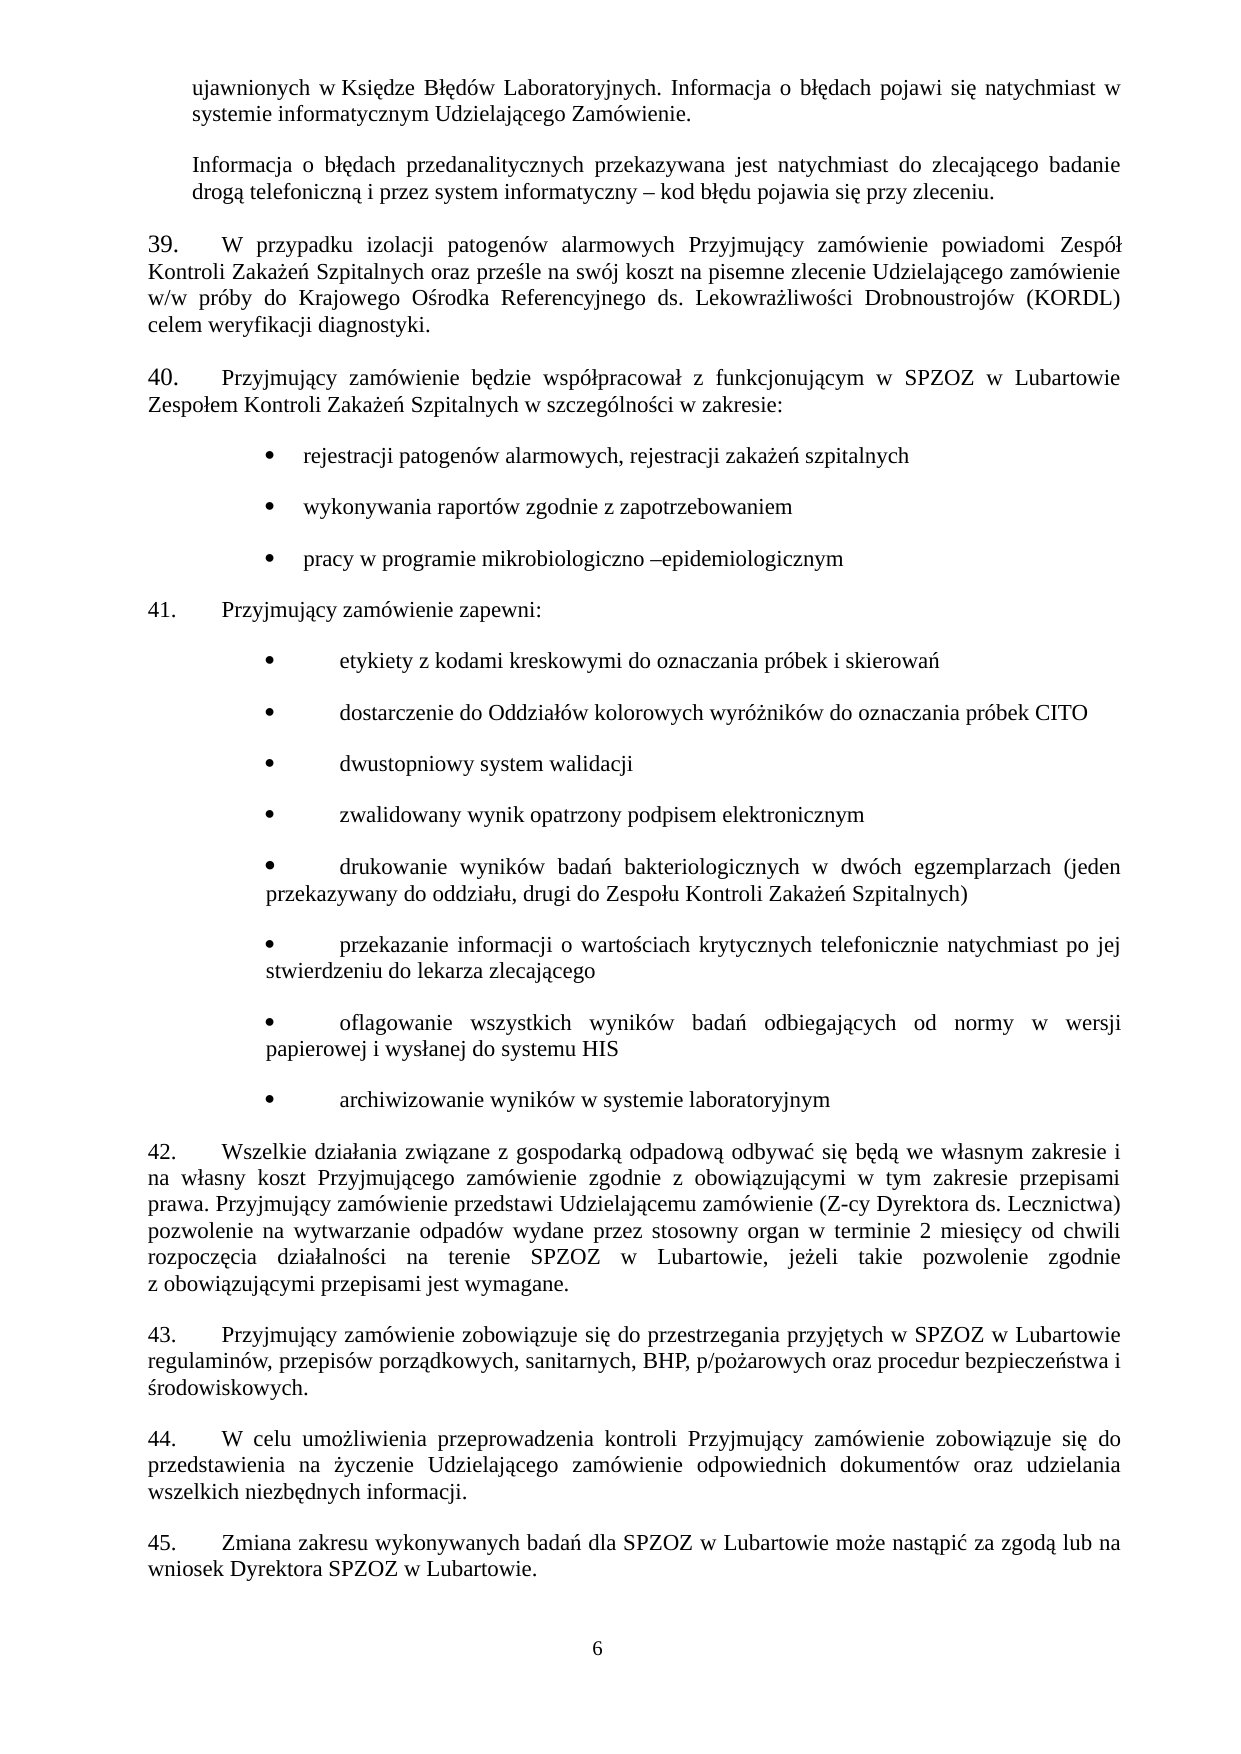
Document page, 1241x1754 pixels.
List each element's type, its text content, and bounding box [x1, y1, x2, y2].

text ujawnionych w Księdze Błędów Laboratoryjnych. Informacja o błędach pojawi się natychmiast w systemie informatycznym Udzielającego Zamówienie. [192, 74, 1122, 126]
list oflagowanie wszystkich wyników badań odbiegających od normy w wersji papierowej i wysłanej do systemu HIS [266, 1009, 1122, 1061]
list drukowanie wyników badań bakteriologicznych w dwóch egzemplarzach (jeden przekazywany do oddziału, drugi do Zespołu Kontroli Zakażeń Szpitalnych) [266, 853, 1122, 906]
list dwustopniowy system walidacji [266, 750, 1122, 777]
list Przyjmujący zamówienie zapewni: [148, 596, 1122, 622]
list Przyjmujący zamówienie zobowiązuje się do przestrzegania przyjętych w SPZOZ w Lubartowie regulaminów, przepisów porządkowych, sanitarnych, BHP, p/pożarowych oraz procedur bezpieczeństwa i środowiskowych. [148, 1321, 1122, 1400]
text Informacja o błędach przedanalitycznych przekazywana jest natychmiast do zlecającego badanie drogą telefoniczną i przez system informatyczny – kod błędu pojawia się przy zleceniu. [192, 151, 1122, 204]
list W celu umożliwienia przeprowadzenia kontroli Przyjmujący zamówienie zobowiązuje się do przedstawienia na życzenie Udzielającego zamówienie odpowiednich dokumentów oraz udzielania wszelkich niezbędnych informacji. [148, 1425, 1122, 1504]
list wykonywania raportów zgodnie z zapotrzebowaniem [266, 493, 1122, 520]
list Wszelkie działania związane z gospodarką odpadową odbywać się będą we własnym zakresie i na własny koszt Przyjmującego zamówienie zgodnie z obowiązującymi w tym zakresie przepisami prawa. Przyjmujący zamówienie przedstawi Udzielającemu zamówienie (Z-cy Dyrektora ds. Lecznictwa) pozwolenie na wytwarzanie odpadów wydane przez stosowny organ w terminie 2 miesięcy od chwili rozpoczęcia działalności na terenie SPZOZ w Lubartowie, jeżeli takie pozwolenie zgodnie z obowiązującymi przepisami jest wymagane. [148, 1138, 1122, 1296]
list etykiety z kodami kreskowymi do oznaczania próbek i skierowań [266, 647, 1122, 674]
list zwalidowany wynik opatrzony podpisem elektronicznym [266, 802, 1122, 828]
list pracy w programie mikrobiologiczno –epidemiologicznym [266, 545, 1122, 571]
list Zmiana zakresu wykonywanych badań dla SPZOZ w Lubartowie może nastąpić za zgodą lub na wniosek Dyrektora SPZOZ w Lubartowie. [148, 1529, 1122, 1582]
list W przypadku izolacji patogenów alarmowych Przyjmujący zamówienie powiadomi Zespół Kontroli Zakażeń Szpitalnych oraz prześle na swój koszt na pisemne zlecenie Udzielającego zamówienie w/w próby do Krajowego Ośrodka Referencyjnego ds. Lekowrażliwości Drobnoustrojów (KORDL) celem weryfikacji diagnostyki. [148, 229, 1122, 337]
list dostarczenie do Oddziałów kolorowych wyróżników do oznaczania próbek CITO [266, 699, 1122, 725]
list archiwizowanie wyników w systemie laboratoryjnym [266, 1086, 1122, 1113]
list przekazanie informacji o wartościach krytycznych telefonicznie natychmiast po jej stwierdzeniu do lekarza zlecającego [266, 931, 1122, 984]
list rejestracji patogenów alarmowych, rejestracji zakażeń szpitalnych [266, 442, 1122, 468]
list Przyjmujący zamówienie będzie współpracował z funkcjonującym w SPZOZ w Lubartowie Zespołem Kontroli Zakażeń Szpitalnych w szczególności w zakresie: [148, 362, 1122, 417]
